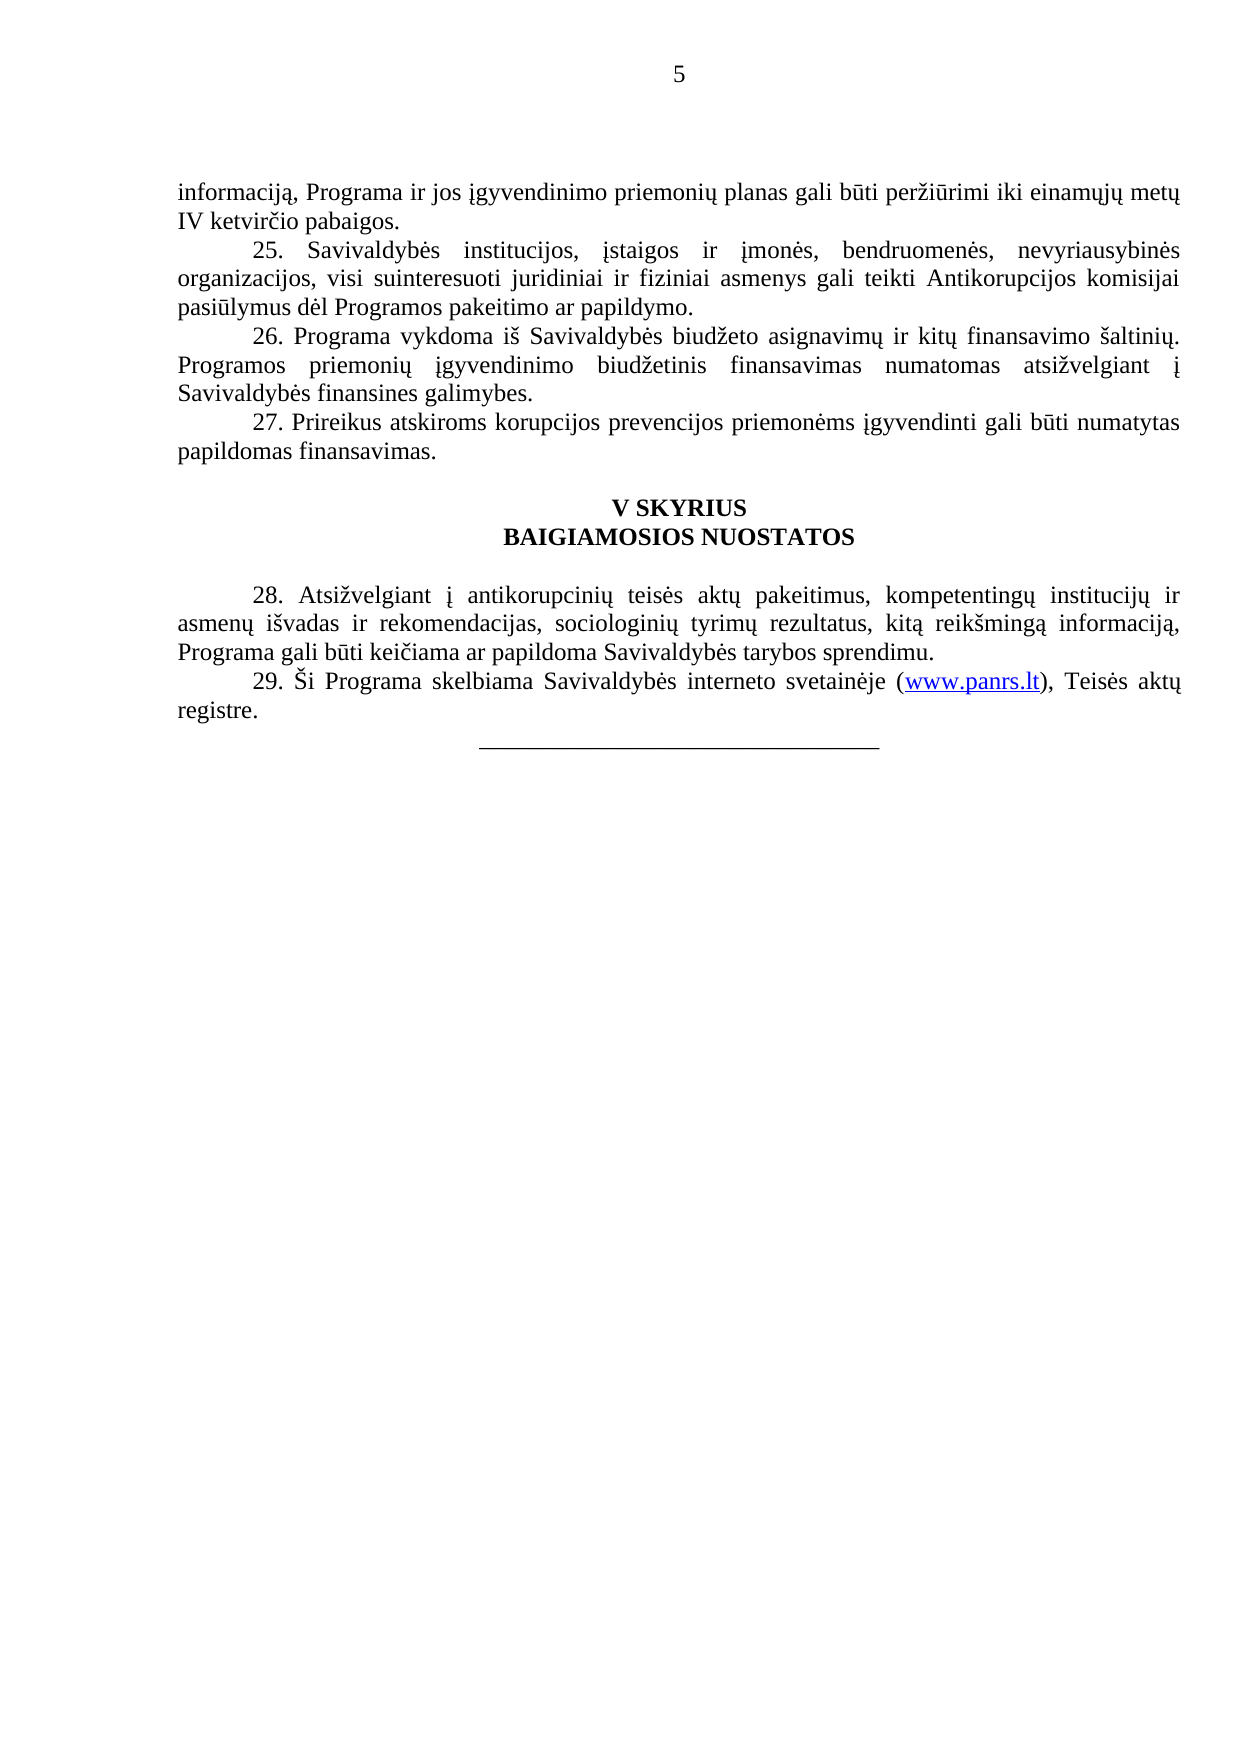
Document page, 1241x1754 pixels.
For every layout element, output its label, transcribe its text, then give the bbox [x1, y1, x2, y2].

text 25. Savivaldybės institucijos, įstaigos ir įmonės, bendruomenės, nevyriausybinės organizacijos, visi suinteresuoti juridiniai ir fiziniai asmenys gali teikti Antikorupcijos komisijai pasiūlymus dėl Programos pakeitimo ar papildymo. [177, 235, 1181, 321]
text ________________________________ [177, 723, 1181, 752]
text BAIGIAMOSIOS NUOSTATOS [177, 522, 1181, 551]
text 28. Atsižvelgiant į antikorupcinių teisės aktų pakeitimus, kompetentingų institucijų ir asmenų išvadas ir rekomendacijas, sociologinių tyrimų rezultatus, kitą reikšmingą informaciją, Programa gali būti keičiama ar papildoma Savivaldybės tarybos sprendimu. [177, 580, 1181, 666]
text 26. Programa vykdoma iš Savivaldybės biudžeto asignavimų ir kitų finansavimo šaltinių. Programos priemonių įgyvendinimo biudžetinis finansavimas numatomas atsižvelgiant į Savivaldybės finansines galimybes. [177, 321, 1181, 407]
text 29. Ši Programa skelbiama Savivaldybės interneto svetainėje (www.panrs.lt), Teisės aktų registre. [177, 666, 1181, 723]
text informaciją, Programa ir jos įgyvendinimo priemonių planas gali būti peržiūrimi iki einamųjų metų IV ketvirčio pabaigos. [177, 177, 1181, 235]
text V SKYRIUS [177, 493, 1181, 522]
text 27. Prireikus atskiroms korupcijos prevencijos priemonėms įgyvendinti gali būti numatytas papildomas finansavimas. [177, 407, 1181, 465]
